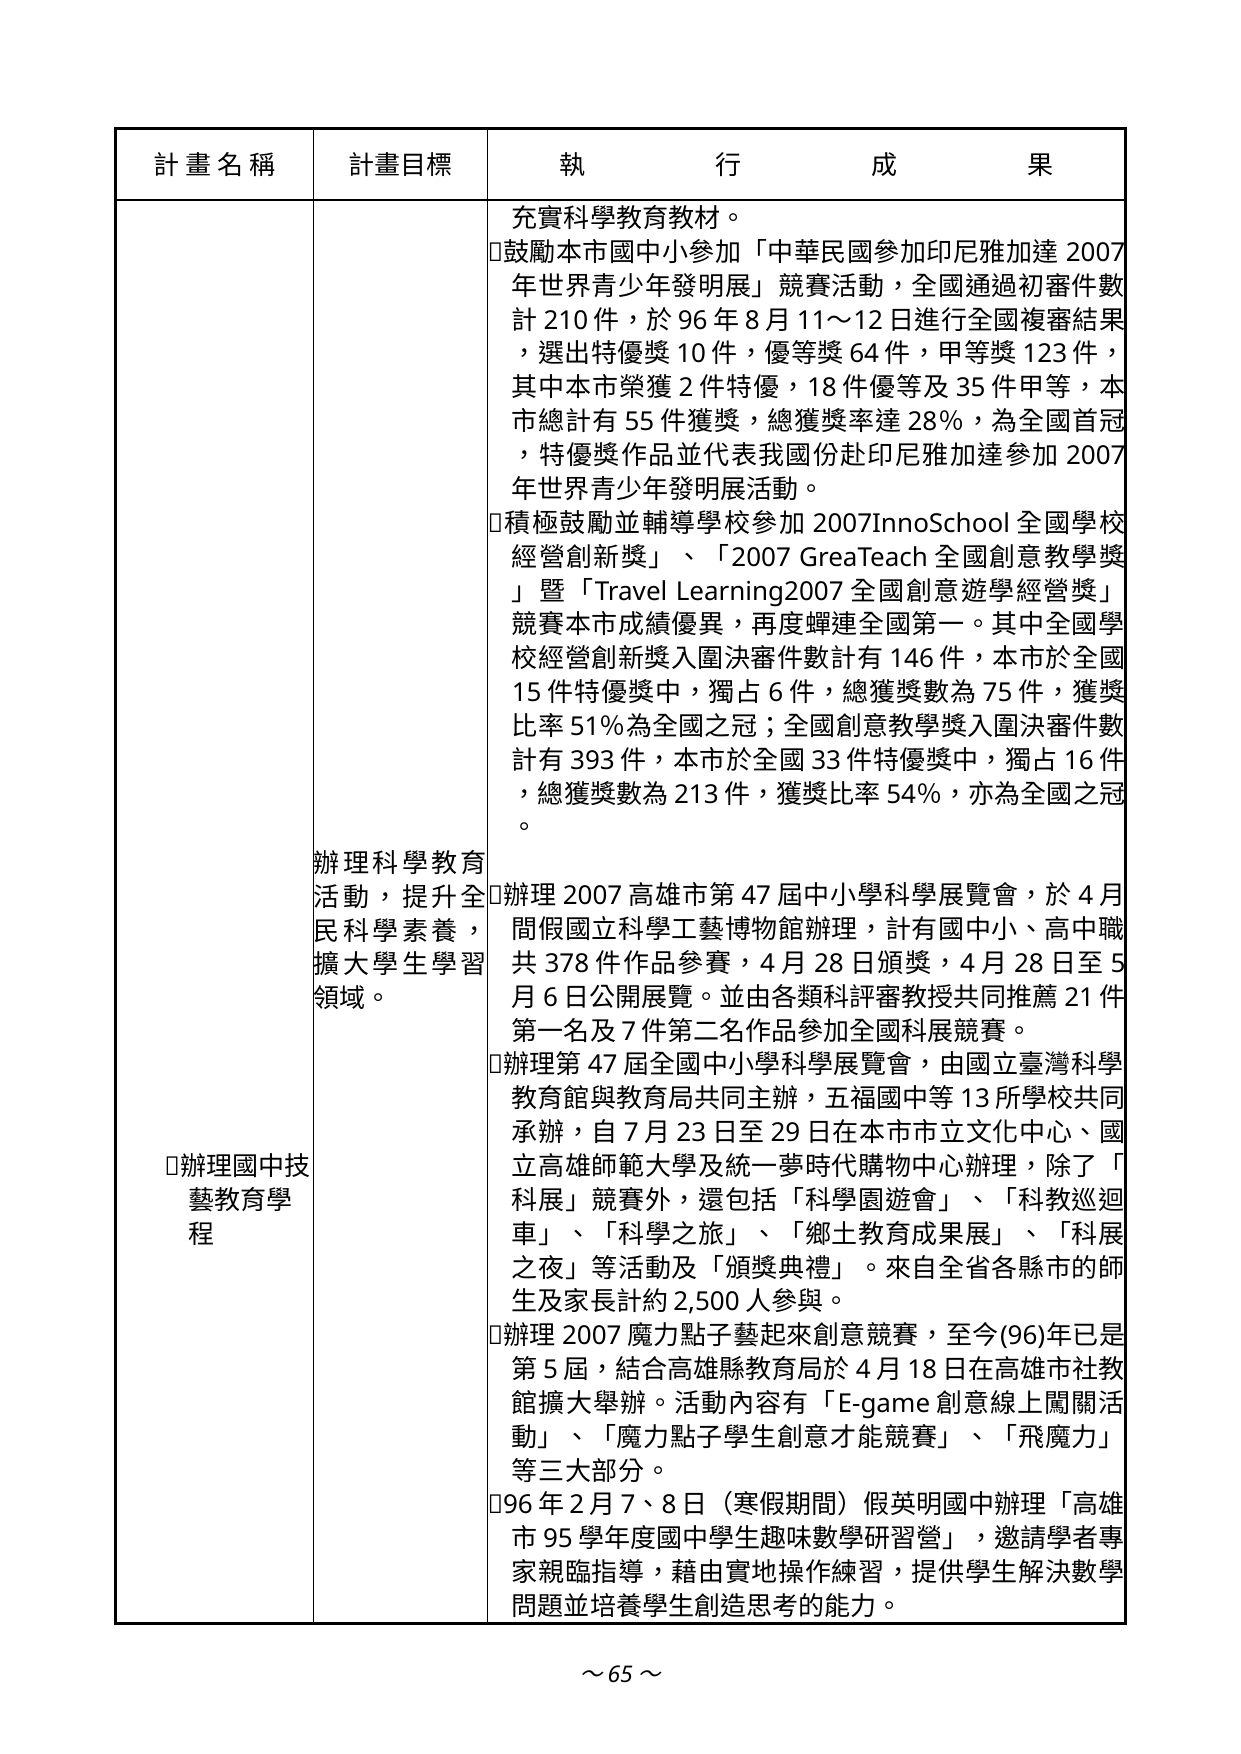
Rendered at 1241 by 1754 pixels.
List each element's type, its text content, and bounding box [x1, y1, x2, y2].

table_cell 充實科學教育教材。 鼓勵本市國中小參加「中華民國參加印尼雅加達2007年世界青少年發明展」競賽活動，全國通過初審件數計210件，於96年8月11～12日進行全國複審結果，選出特優獎10件，優等獎64件，甲等獎123件，其中本市榮獲2件特優，18件優等及35件甲等，本市總計有55件獲獎，總獲獎率達28％，為全國首冠，特優獎作品並代表我國份赴印尼雅加達參加2007年世界青少年發明展活動。 積極鼓勵並輔導學校參加2007InnoSchool全國學校經營創新獎」、「2007 GreaTeach全國創意教學獎」暨「Travel Learning2007全國創意遊學經營獎」競賽本市成績優異，再度蟬連全國第一。其中全國學校經營創新獎入圍決審件數計有146件，本市於全國15件特優獎中，獨占6件，總獲獎數為75件，獲獎比率51％為全國之冠；全國創意教學獎入圍決審件數計有393件，本市於全國33件特優獎中，獨占16件，總獲獎數為213件，獲獎比率54％，亦為全國之冠。 辦理2007高雄市第47屆中小學科學展覽會，於4月間假國立科學工藝博物館辦理，計有國中小、高中職共378件作品參賽，4月28日頒獎，4月28日至5月6日公開展覽。並由各類科評審教授共同推薦21件第一名及7件第二名作品參加全國科展競賽。 辦理第47屆全國中小學科學展覽會，由國立臺灣科學教育館與教育局共同主辦，五福國中等13所學校共同承辦，自7月23日至29日在本市市立文化中心、國立高雄師範大學及統一夢時代購物中心辦理，除了「科展」競賽外，還包括「科學園遊會」、「科教巡迴車」、「科學之旅」、「鄉土教育成果展」、「科展之夜」等活動及「頒獎典禮」。來自全省各縣市的師生及家長計約2,500人參與。 辦理2007魔力點子藝起來創意競賽，至今(96)年已是第5屆，結合高雄縣教育局於4月18日在高雄市社教館擴大舉辦。活動內容有「E-game創意線上闖關活動」、「魔力點子學生創意才能競賽」、「飛魔力」等三大部分。 96年2月7、8日（寒假期間）假英明國中辦理「高雄市95學年度國中學生趣味數學研習營」，邀請學者專家親臨指導，藉由實地操作練習，提供學生解決數學問題並培養學生創造思考的能力。 [488, 201, 1124, 1622]
table_header 計畫目標 [314, 130, 487, 199]
table_cell 辦理科學教育活動，提升全民科學素養，擴大學生學習領域。 [314, 201, 487, 1622]
table_cell 辦理國中技藝教育學程 [117, 201, 313, 1622]
table_header 計 畫 名 稱 [117, 130, 313, 199]
table_header 執 行 成 果 [488, 130, 1124, 199]
